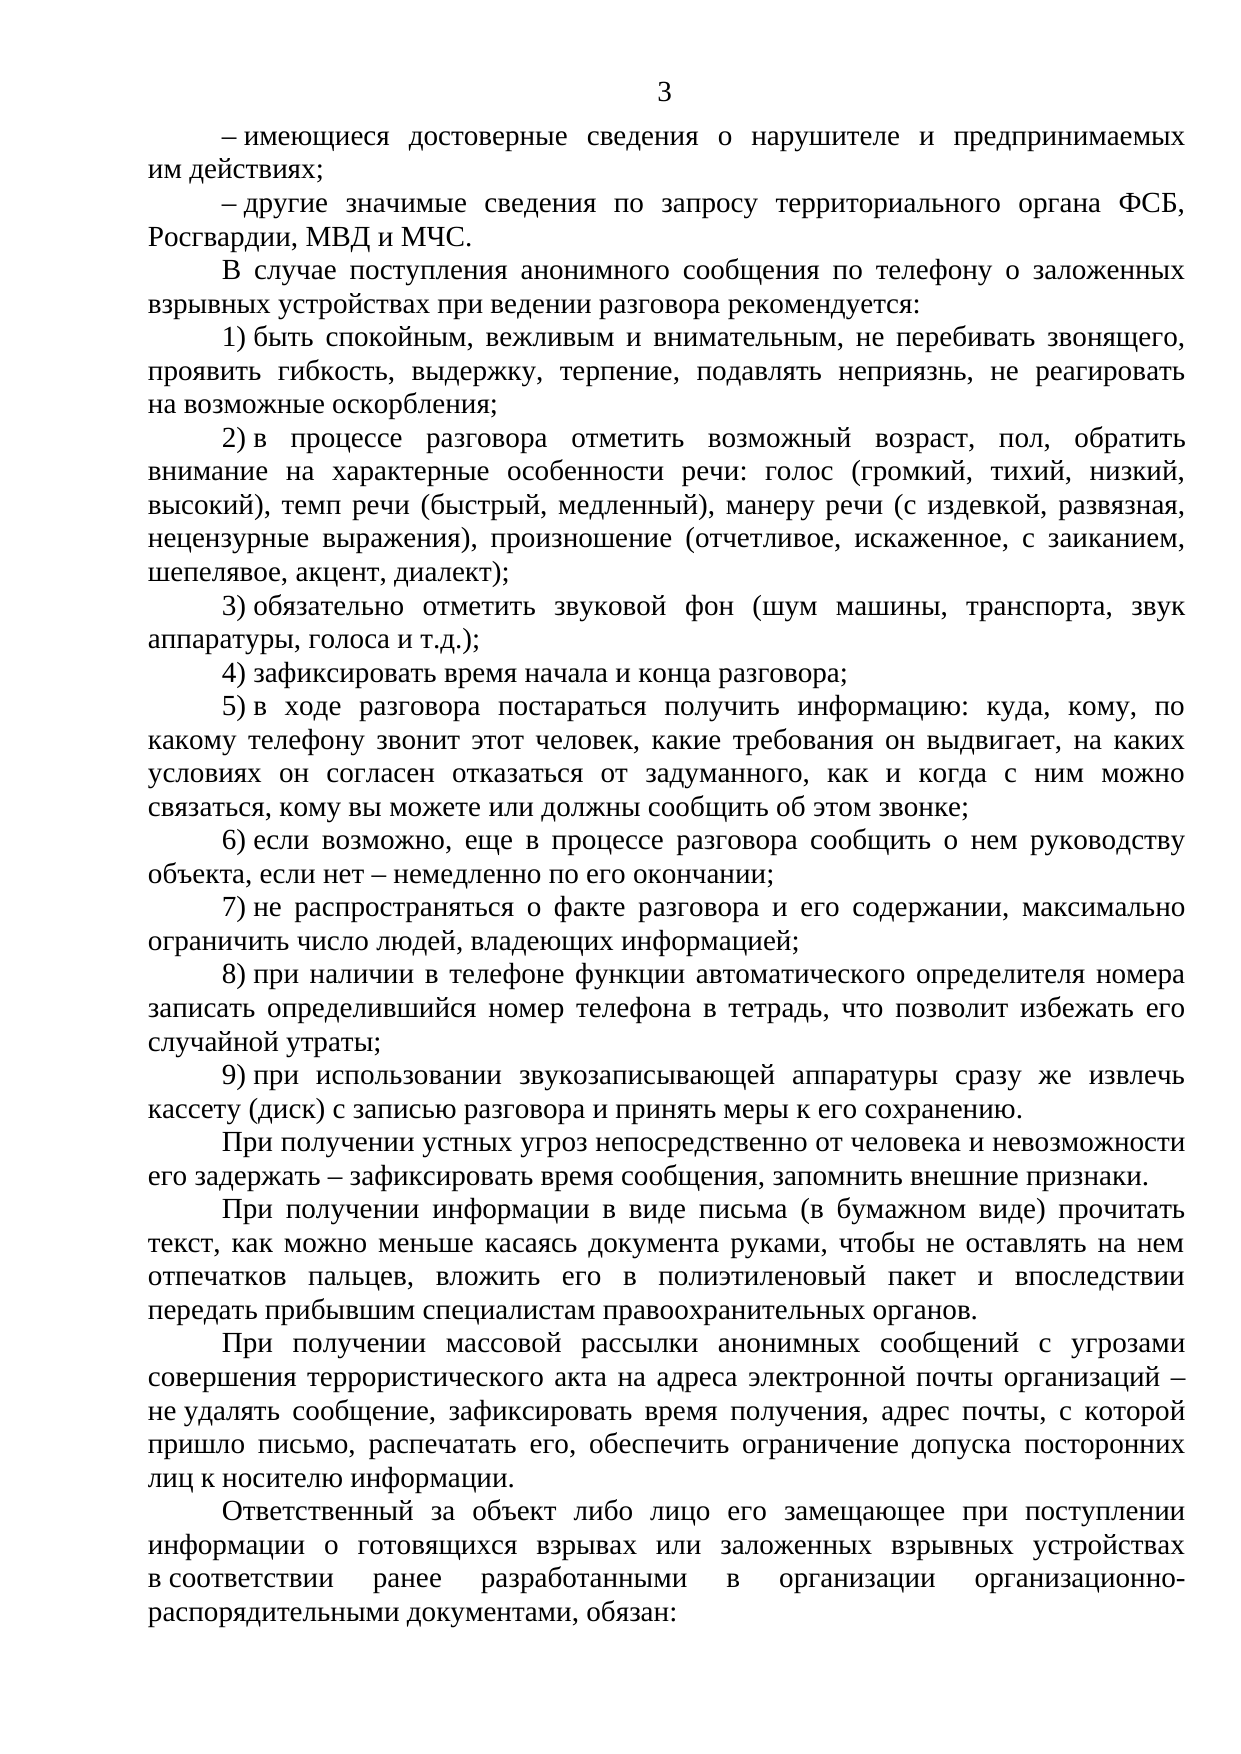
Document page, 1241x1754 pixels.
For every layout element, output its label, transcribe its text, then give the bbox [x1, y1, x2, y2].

text – другие значимые сведения по запросу территориального органа ФСБ, Росгвардии, МВД и МЧС. [148, 185, 1186, 252]
text – имеющиеся достоверные сведения о нарушителе и предпринимаемых им действиях; [148, 118, 1186, 185]
text В случае поступления анонимного сообщения по телефону о заложенных взрывных устройствах при ведении разговора рекомендуется: [148, 252, 1186, 319]
text 8) при наличии в телефоне функции автоматического определителя номера записать определившийся номер телефона в тетрадь, что позволит избежать его случайной утраты; [148, 957, 1186, 1057]
text Ответственный за объект либо лицо его замещающее при поступлении информации о готовящихся взрывах или заложенных взрывных устройствах в соответствии ранее разработанными в организации организационно-распорядительными документами, обязан: [148, 1493, 1186, 1627]
text 9) при использовании звукозаписывающей аппаратуры сразу же извлечь кассету (диск) с записью разговора и принять меры к его сохранению. [148, 1057, 1186, 1124]
text 2) в процессе разговора отметить возможный возраст, пол, обратить внимание на характерные особенности речи: голос (громкий, тихий, низкий, высокий), темп речи (быстрый, медленный), манеру речи (с издевкой, развязная, нецензурные выражения), произношение (отчетливое, искаженное, с заиканием, шепелявое, акцент, диалект); [148, 420, 1186, 588]
text 5) в ходе разговора постараться получить информацию: куда, кому, по какому телефону звонит этот человек, какие требования он выдвигает, на каких условиях он согласен отказаться от задуманного, как и когда с ним можно связаться, кому вы можете или должны сообщить об этом звонке; [148, 688, 1186, 822]
text При получении информации в виде письма (в бумажном виде) прочитать текст, как можно меньше касаясь документа руками, чтобы не оставлять на нем отпечатков пальцев, вложить его в полиэтиленовый пакет и впоследствии передать прибывшим специалистам правоохранительных органов. [148, 1191, 1186, 1326]
text 7) не распространяться о факте разговора и его содержании, максимально ограничить число людей, владеющих информацией; [148, 889, 1186, 957]
text 3) обязательно отметить звуковой фон (шум машины, транспорта, звук аппаратуры, голоса и т.д.); [148, 588, 1186, 655]
text 6) если возможно, еще в процессе разговора сообщить о нем руководству объекта, если нет – немедленно по его окончании; [148, 822, 1186, 889]
text 1) быть спокойным, вежливым и внимательным, не перебивать звонящего, проявить гибкость, выдержку, терпение, подавлять неприязнь, не реагировать на возможные оскорбления; [148, 319, 1186, 420]
text 4) зафиксировать время начала и конца разговора; [148, 655, 1186, 688]
text При получении устных угроз непосредственно от человека и невозможности его задержать – зафиксировать время сообщения, запомнить внешние признаки. [148, 1124, 1186, 1191]
text При получении массовой рассылки анонимных сообщений с угрозами совершения террористического акта на адреса электронной почты организаций – не удалять сообщение, зафиксировать время получения, адрес почты, с которой пришло письмо, распечатать его, обеспечить ограничение допуска посторонних лиц к носителю информации. [148, 1326, 1186, 1493]
